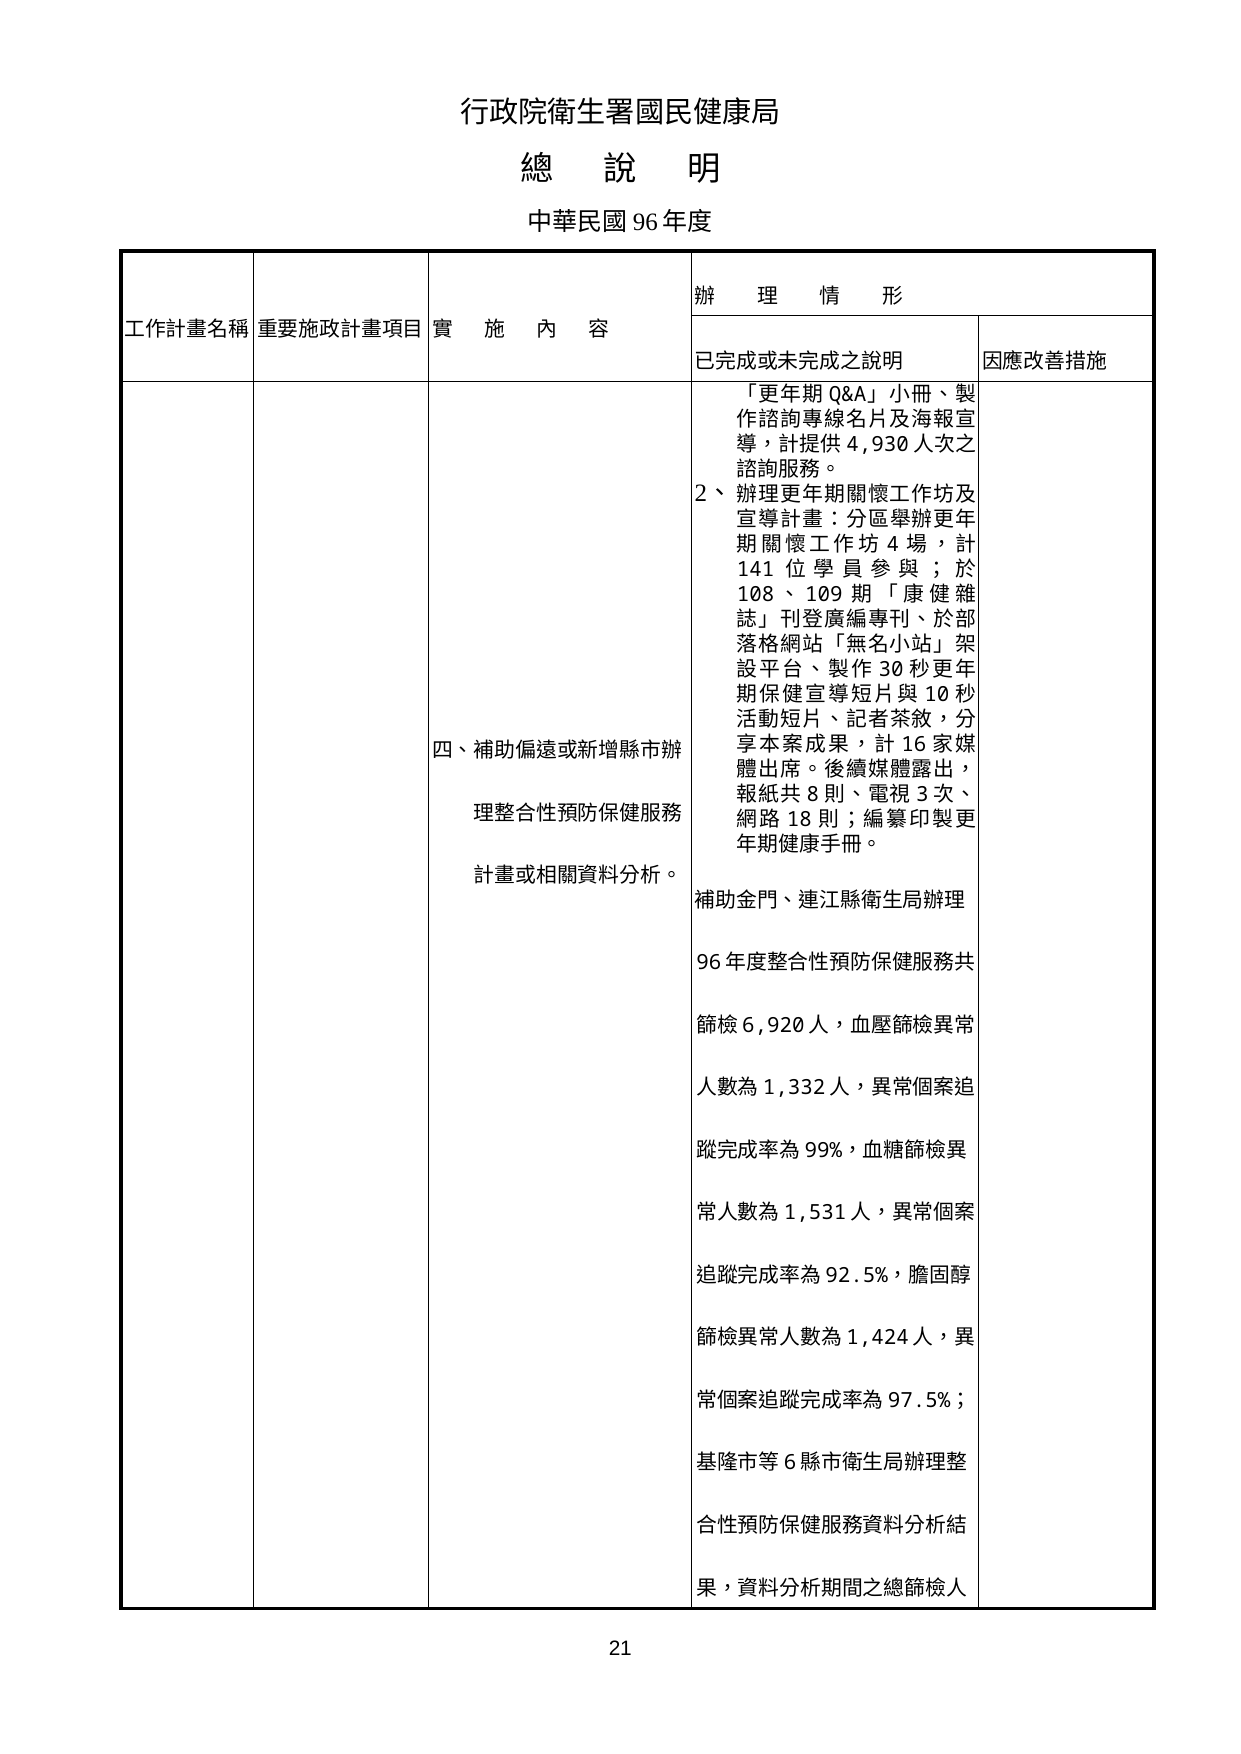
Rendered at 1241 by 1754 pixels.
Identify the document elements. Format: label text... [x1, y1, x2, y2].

table_header 重要施政計畫項目 [254, 253, 428, 381]
table_cell 因應改善措施 [979, 316, 1152, 381]
table_header 實 施 內 容 [429, 253, 691, 381]
table_cell [123, 382, 253, 1607]
table_cell [979, 382, 1152, 1607]
table_header 辦 理 情 形 [692, 253, 1152, 315]
table_header 工作計畫名稱 [123, 253, 253, 381]
table_cell [254, 382, 428, 1607]
table_cell 一至四項已完成。 本案因無法於年底完成扣款驗收手續，已保留經費379,000元至97年核銷。 本案因係跨年度執行，已保留經費220,200元至97年2月核銷。 本案因係跨年度執行，已保留經費972,300元至97年8月核銷。 本案因係跨年度執行，已保留經費970,060元至97年12月核銷。 本案因係跨年度執行，已保留經費696,600元至97年2月核銷。 本案因係跨年度執行，已保留經費889 ,350元至97年7月核銷。 本案因係跨年度執行，已保留經費630,000元至97年3月核銷。 本案因未及於年底辦理驗收，已保留經費212,100元至97年核銷。 本案因係跨年度執行，已保留經費300,000元至97年12月核銷。 已完成「小學低年級兒童居家安全暨社區事故傷害防制探討」及「喝酒導致事故傷害防制之文獻回顧及政策建議」。 已完成「南台灣國、高中職在學青少年早期噪音聽損盛行率調查」、「南部地區基層醫療機構新生兒聽力篩檢推廣計畫(第2年)」、「聽力保健資源中心先驅性計畫(第2年)」。 新生兒聽力篩檢輔導推廣及成效評估，因係跨年度執行，已保留經費3,094,000元至97年核銷。 已完成「學校口腔健康促進推廣模式探討研究」、「社區糖尿病患者合併牙周病防治模式之相關研究（第二年）」、「身心障礙者口腔預防保健服務（氟化物）介入計畫及實施方式安全性評估」、「台灣地區18歲以上人口牙周狀況及保健行為之調查（第一年）」等4案計畫，建置國人口腔健康流行病學資料，及口腔健康促進推動模式。 已完成「台北市學齡前兒童近視防治模式長期追蹤研究（第2年）」，調查台北市學齡前兒童屈光流行病學資料，及學齡前兒童近視防治推動模式。 國人青光眼及其他眼疾之失明預防策略與篩檢模式建立評估研究－社區致盲眼疾篩檢量表發展計畫，因係跨年度執行，已保留經費164,400元至97年核銷。 完成「台灣地區嬰幼兒健康照護需求第二次調查（18個月大幼兒）」，完訪率達95.0%。 完成「96年中老年身心社會生活狀況長期追蹤第六次調查」，完訪率達90.7%。 完成「具縣市代表性之18歲以上成人吸菸行為」及「全國代表性之健康危害行為監測」電話調查，共計完成3萬3,512案。 「台灣地區出生世代及外籍暨大陸配偶生育子女身心健康生長狀況長期追蹤調查研究」第五年計畫。因係跨年度執行，已保留經費752,000元至97年核銷。 「調查問卷數位化作業」，因係跨年度執行，已保留150,608元至97年核銷。 「健康風險及政策評估中心」，因係跨年度執行，已保留經費4,530,000元至97年核銷。 「年輕型乳癌流行病學研究計畫」，因係跨年度執行，已保留經費1,044,992元至97年核銷。 「檳榔依賴性初探研究計畫」，因係跨年度執行，已保留513,240元至97年核銷。 完成「健康指標互動式網路線上查詢系統」改版與指標查詢項目及年代擴增。 完成「健康指標互動式網路線上查詢系統」分區教育訓練說明會與使用推廣活動。 辦理「健康指標互動式網路線上查詢系統」網路安全管理維護與無障礙化，通過AAA級無障礙標章。 已完成中風監測(系統建立)之先驅研究；糖尿病病友團體運作成效評價研究等4項研究計畫。 慢性腎臟病盛行率調查及現況分析-高雄縣等2項研究計畫未完成，為使計畫執行更完善，增加契約項目，須延長計畫執行期限，故保留經費763,200元至97年核銷。 三高追蹤調查研究計畫，執行期限為95年11月14日至97年12月31日，本計畫總經費為26,041,180元，依計畫進度期程分五期撥款，96年度預算計畫內200,000元尚未完成第三次驗收，保留至97年度，繼續依期程執行完成再行撥款。 已完成「以質性研究探討不同癌症於不同診斷期所需醫療照護（含安寧緩和醫療）及社會支持系統之需求」、「安寧共同照護實施成效評估計畫」、「高雄地區青少年嚼食檳榔行為習慣形成歷程及影響因素之質性研究」、「藉由質性研究方法調查雲嘉地區檳榔高嚼食率職業群體從業人員行為形成之架構與戒食困境」等4篇研究報告。 本案因係跨年度執行，已保留經費280,000元至97年核銷。 本案因係跨年度執行，已保留經費785,400元至97年核銷。 本案因係跨年度執行，已保留經費1,092 ,000元至97年核銷。 本案因係跨年度執行，已保留經費280,000元至97年核銷。 已完成臺北縣政府衛生局及高雄醫學大學「基層衛生、社福單位對健康弱勢族群整合照護模式先驅研究」。 已完成「台北縣健康城市研究計畫」、「『樂居山城』苗栗縣健康城市推動計畫」、「花蓮縣健康城市研究發展計畫」。 已完成「職業醫學專科醫師目前制度探討、服務現況調查與各縣市未來人力需求評估計畫」及「多氯聯苯出生前暴露之健康影響研究計畫」。 已完成。 補助衛生局辦理179個社區健康營造計畫，推動健康議題，包括：心理衛生、癌症防治、檳榔健康危害防制、慢性病防治等。其推動成果為營造280個不嚼食檳榔場所，成立473個運動團體及267個健康飲食團體，以營造健康支持性環境；辦理915場健康講座，共52,210人次參加，招募超過15,000位社區健康營造志工，結合3,500個以上社區團體共同推動健康營造工作。 加強社區健康營造輔導，由20縣市衛生局結合103位在地專家學者辦理輔導工作，成立45個社區健康營造觀摩點，召開134場次社區健康營造聯繫會議及1,741場次研習會或工作坊；輔導訪視942場次(含實地與電話)及辦理114場次成果發表會與觀摩會。 辦理「健康城市聯盟計畫」，於8月成立「台灣健康城市聯盟組織」，分別舉辦南、北區健康城市指標討論會，並完成指標制訂及健康城市網站初步架構；另為加強國內縣市進行健康城市成果交流，於9月辦理健康城市全國工作坊，計約100多位人員參加，藉以促進縣市間學習觀摩及協助縣市申請加入WHO西太平洋健康城市聯盟國際性組織及交流活動。 辦理「建構健康促進醫院網絡計畫」，共輔導17家醫院通過世界衛生組織合作中心健康促進醫院國際認證，並於8月19日辦理第一屆全國健康促進醫院研討會共有56家醫院，23家其他機構參與，參與人數為184人。 持續推動台北市內湖區等4個國際認證之安全社區及輔導12個新成立之安全社區外，並以縣市為基礎，發展區域型安全社區計畫及辦理社區安全促進核心人員推動事故傷害防制與安全促進知能培育工作，約750人參與。積極建置臺灣社區安全網絡，降低國人事故傷害之發生。 「2006國民健康年報」編纂企劃案，因委託外部專家進行年報英文版重新編稿，故未及於年底辦理驗收，已保留經費507,500元至97年核銷。 「前RCA受僱員工健康檢查」計畫，因係跨年度執行，已保留經費863,920元至97年核銷。 一至八項已完成。 本案因係跨年度執行，已保留經費1,356 ,050元至97年6月核銷。 本案因未及於年底辦理驗收，已保留經費102,690元至97年核銷。 一、已完成「台灣地區營造老人 居家安全及跌倒預防計畫」、「安全學校推動前驅計畫」、「新住民及子女安全照護暨事故傷害防制計畫」3案。 二、印製「幼兒居家安全環境檢視手冊」，本案因係跨年度執行，已保留經費832,200元至97年核銷。 已完成結合7家醫療院所提供「青少年生育保健親善門診」之相關服務內容並辦理校園宣導衛教等。 召開更年期保健工作小組會議2次。 印製更年期保健手冊、荷爾蒙衛教手冊、骨質密度檢測單張等6種，提供醫療院所、衛生局所、相關單位衛教宣導使用及婦女民眾參閱。 委託中華民國更年期協會設置更年期婦女保健諮詢○八○○免費專線（服務專線：○八○○○○五一○七，諧音：我要年輕），服務內容包括諮詢服務、轉介、資料統計分析、滿意度調查，印製充電報，並就婦女民眾經常諮詢之更年期問題彙編「更年期Q&A」小冊、製作諮詢專線名片及海報宣導，計提供4,930人次之諮詢服務。 辦理更年期關懷工作坊及宣導計畫：分區舉辦更年期關懷工作坊4場，計141位學員參與；於108、109期「康健雜誌」刊登廣編專刊、於部落格網站「無名小站」架設平台、製作30秒更年期保健宣導短片與10秒活動短片、記者茶敘，分享本案成果，計16家媒體出席。後續媒體露出，報紙共8則、電視3次、網路18則；編纂印製更年期健康手冊。 補助金門、連江縣衛生局辦理96年度整合性預防保健服務共篩檢6,920人，血壓篩檢異常人數為1,332人，異常個案追蹤完成率為99%，血糖篩檢異常人數為1,531人，異常個案追蹤完成率為92.5%，膽固醇篩檢異常人數為1,424人，異常個案追蹤完成率為97.5%；基隆市等6縣市衛生局辦理整合性預防保健服務資料分析結果，資料分析期間之總篩檢人數約為459,379人次，各縣市篩檢涵蓋率以基隆市最高，為56.3%；血壓、血糖及血膽固醇異常個案轉介追蹤完成率平均超過90％，民眾對服務之整體滿意度高達9成以上。 完成辦理兩梯次「96年中 高階衛生管理研習營」，主 要參訓人員為各衛生局及 本局課長(科長)以上及儲 備人員，共計89名報名， 實際參訓73名，參訓者對 兩天課程整體評價平均達 8.23分(總分10分)，對庶 務服務評價達8.75分(總 分10分)。 二、完成辦理「96年度本局中高階主管共識營」，計70人參加，並於會後回收47份問卷，參加者對兩天活動地點滿意度為3.87分(滿分5分)，對服務滿意度4.19分(滿分5分)，對議程安排及進行滿意3.99分(滿分5分)。 強化出生通報系統功能及維護出生資料之正確性，並持續辦理出生通報資料網路傳輸通報系統導入醫事憑證（HCA），以加強網路安全傳輸功能，建置完整出生通報資料庫。 因醫療院所申報作業時間較本局年度核銷時間晚，故以96年1至10月核付及執行數先予實支核銷，已提供1,054,863人次，核銷263,715,750元。俟11及12月實際支出確定後，再行辦理結算，保留經費110,284,250元至97年核銷。 因醫療院所申報作業時間較本局年度核銷時間晚，故以96年1至10月核付及執行數先予實支核銷，已提供2,171,715件，核銷471,405,375元。俟11及12月實際支出確定後，再行辦理結算，保留經費279,594,625元至97年核銷。 因醫療院所申報作業時間較本局年度核銷時間晚，故以96年1至10月核付及執行數先予實支核銷，已提供子抹採樣及檢查1,390,648人次及子宮頸細胞檢驗1,915,395人次，合計3,306,043人次；乳篩108,002人次，共核銷831,469,250元。俟11及12月實際支出確定後，再行辦理結算，保留經費153,580,750元至97年核銷。 因醫療院所申報作業時間較本局年度核銷時間晚，故以96年1至10月核付及執行數先予實支核銷，已提供2,786,435人次，核銷729,189,300元。俟11及12月實際支出確定後，再行辦理結算，保留經費31,810,700元至97年核銷。 因醫療院所申報作業時間較本局年度核銷時間晚，故以96年1至10月核付及執行數先予實支核銷，已提供163,137人次，已核銷81,568,500元。俟11及12月實際支出確定後，再行辦理結算，保留經費18,431,500元至97年核銷。 [692, 382, 978, 1607]
table_cell 已完成或未完成之說明 [692, 316, 978, 381]
table_cell 一、補助中華民國小腦委縮症病友協會辦理96年度第3屆第2次會員大會暨春季旅遊計畫等3案。 二、辦理遺傳性疾病檢驗機構評核計畫等4案。 三、編製重症海洋性貧血患者身、心照護手冊計畫。 四、辦理「我們想懷孕」與「做人成功」二種手冊美編企劃案。 五、婦女親善生產實驗計畫。 六、持續推動全國極低體重早產兒資料庫計畫。 七、兒童預防保健服務成效調查計畫。 八、孕婦產前檢查服務成效調查。 九、印製兒童健康手冊及孕婦健康手冊中外語對照本。 十、辦理「台越人口、家庭及兒童合作交流紀實專刊」企劃案。 十一、採購兒童發展篩檢檢測工具盒。 十二、印製母乳哺育宣導海報及書籍。 十三、補助慈濟大學辦理「提高外籍配偶子女預防保健服務率研究計畫」。 一、事故傷害防制及安全促進計畫之研究。 二、國人聽力保健計畫。 三、國人口腔保健計畫之研究。 四、視力保健計畫研究。 一、辦理國民健康相關調查研究。 二、辦理「健康指標互動式網路線上查詢系統」改版擴充建置、維護暨推廣計畫案。 一、重要慢性病流行病學資料建置及危險因子調查研究。 二、慢性病防治模式研發及成效評估研究。 以質性研究探討不同癌症於不同診斷期所需醫療照護（含安寧緩和醫療）及社會支持系統之需求。 安寧共同照護實施成效評估計畫。 高雄地區青少年嚼食檳榔行為習慣形成歷程及影響因素之質性研究。 藉由質性研究方法調查雲嘉地區檳榔高嚼食率職業群體從業人員行為形成之架構與戒食困境。 發展國人常見癌症核心測量指標計畫（發展國人「消化系統癌症－食道癌與胃癌」醫療照護核心測量指標）。 發展泌尿系統癌症－攝護腺癌與膀胱癌核心測量指標計畫。 戒嚼檳榔者之特殊生理指標檢測模式建立計畫。 利用健保資料分析癌症病人非因疾病末期死亡估算之可行性分析。 一、辦理衛生所服務品質提升相關計畫。 二、辦理健康城市研究發展計畫。 三、辦理職業衛生保健及油症照護相關研究。 研發電視及平面衛生教育宣導成效之評估指標、發展運用多元化通路衛生教育或健康促進模式（醫院住院時段衛生教育模式探討與成效分析、研究）、特定族群衛生教育或健康促進模式（性別主流化導向之衛生教育宣導模式研發與評量）、身心障礙者健康促進模式的建立與評價研究。 一、推動健康生活社區化。 二、加強對社區健康營造中心之輔導。 一、補助中華民國兒童保健協會辦理「嬰幼兒飲食與健康」研討會等18案。 二、參加2007年聯合國第51屆婦女地位委員會(CSW)NGO會議(美國)。 三、赴越南參加工作研討會及技術協助等事宜。 四、辦理「婦幼健康管理資料庫系統」在職訓練33場。 五、辦理衛生局所人員計畫生育增能研習會。 六、辦理「寶貝發展篩檢指南工具書」美編企劃案。 七、印製「優生保健暨罕見疾病防治學術論文集」。 八、辦理96年婦幼健康管理資料庫系統維護。 九、「全國臨床細胞遺傳學、基因檢驗個案減免〈或補助〉之遺傳性疾病診斷個案網路申報及資料庫系統」維護計畫。 十、印製「外籍配偶設籍前醫療補助宣導海報」。 一、台灣地區營造老人居家安全及跌倒預防計畫。 二、兒童安全推廣計畫。 青少年生育保健親善門診計畫。 一、研訂成人及中老年相關政策。 二、開發符合民眾需求之衛教教材，加強民眾認知。 三、推動更年期婦女保健及更年期諮詢服務專線暨健康訊息需求服務及宣導等相關計畫。 四、補助偏遠或新增縣市辦理整合性預防保健服務計畫或相關資料分析。 透過收集國內外相關公共衛生管理課程，並結合國內外衛生時事變化，規劃適合中高階衛生人員所需之訓練課程，透過邀請國內理論與實務兼具之講師授課，強調小組討論，期望能提昇中高階衛生主管人員在公共衛生管理之實務應變能力，以培育本署之中高階主管人力。 出生通報與先天性缺陷兒等國民健康資料庫之建置管理與維護。 透過醫療院所提供七歲以下兒童定期的健康檢查與保健諮詢指導，以早期發現生長發育異常之兒童，並早期治療。 透過醫療院所提供定期之「孕婦產前檢查」，以早期發現懷孕各階段可能發生之合併症，確保孕婦與胎兒的健康。 透過特約醫療機構及巡迴設站方式，提供30歲以上婦女子宮頸抹片檢查及50歲至69歲婦女乳房X光檢查，以早期發現癌症早期治療，提高病人存活率。 支付中央健康保險局協助辦理子宮頸癌及乳癌篩檢之醫療費用所需經費。 透過醫療院所提供40歲以上成人定期的健康檢查與保健諮詢指導，以早期發現早期治療，降低慢性病及其合併症產生。 透過醫療院所提供5歲以下兒童定期的牙齒塗氟服務、口腔檢查與保健諮詢，維護兒童牙齒健康。 [429, 382, 691, 1607]
